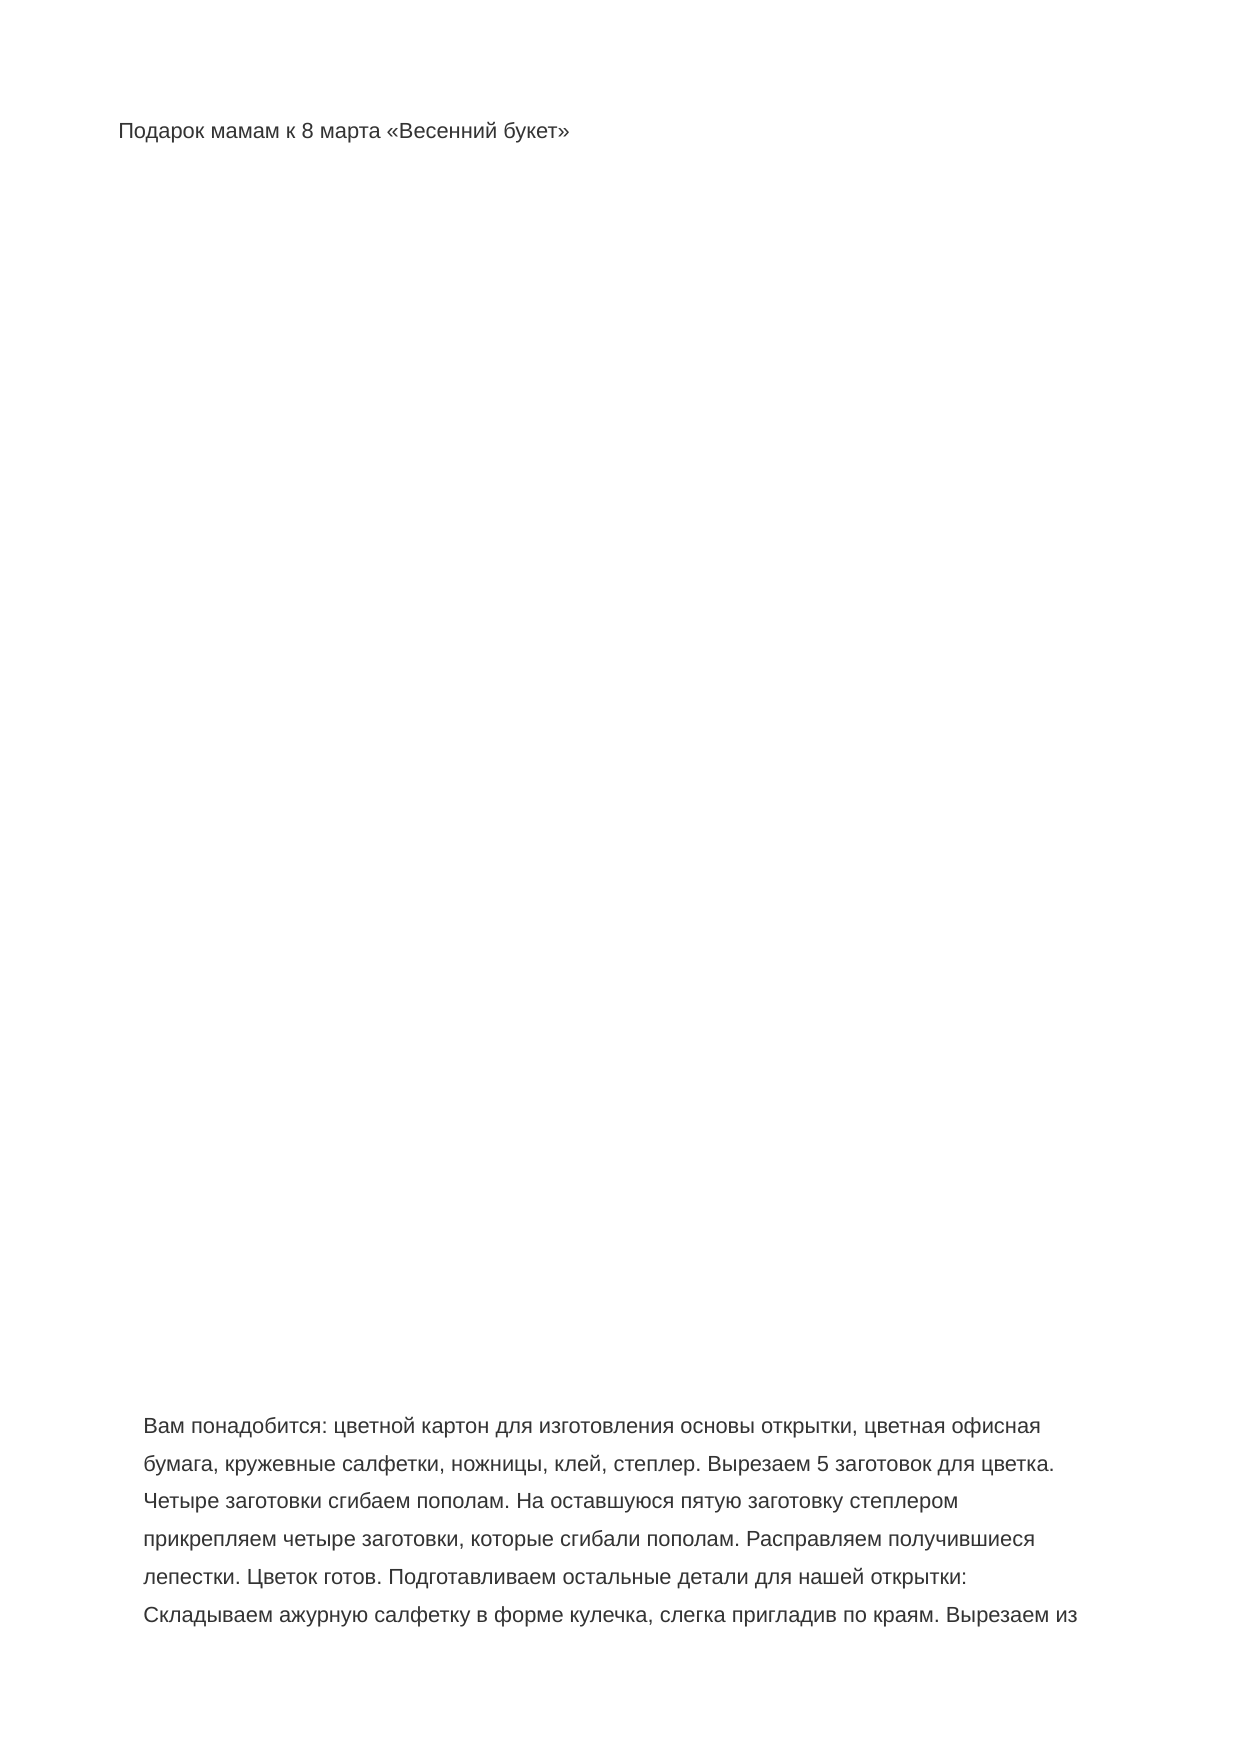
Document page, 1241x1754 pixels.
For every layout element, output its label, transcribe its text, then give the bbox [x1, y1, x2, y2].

text Подарок мамам к 8 марта «Весенний букет» [118, 118, 1122, 143]
text Вам понадобится: цветной картон для изготовления основы открытки, цветная офисная бумага, кружевные салфетки, ножницы, клей, степлер. Вырезаем 5 заготовок для цветка. Четыре заготовки сгибаем пополам. На оставшуюся пятую заготовку степлером прикрепляем четыре заготовки, которые сгибали пополам. Расправляем получившиеся лепестки. Цветок готов. Подготавливаем остальные детали для нашей открытки: Складываем ажурную салфетку в форме кулечка, слегка пригладив по краям. Вырезаем из [143, 1413, 1097, 1627]
